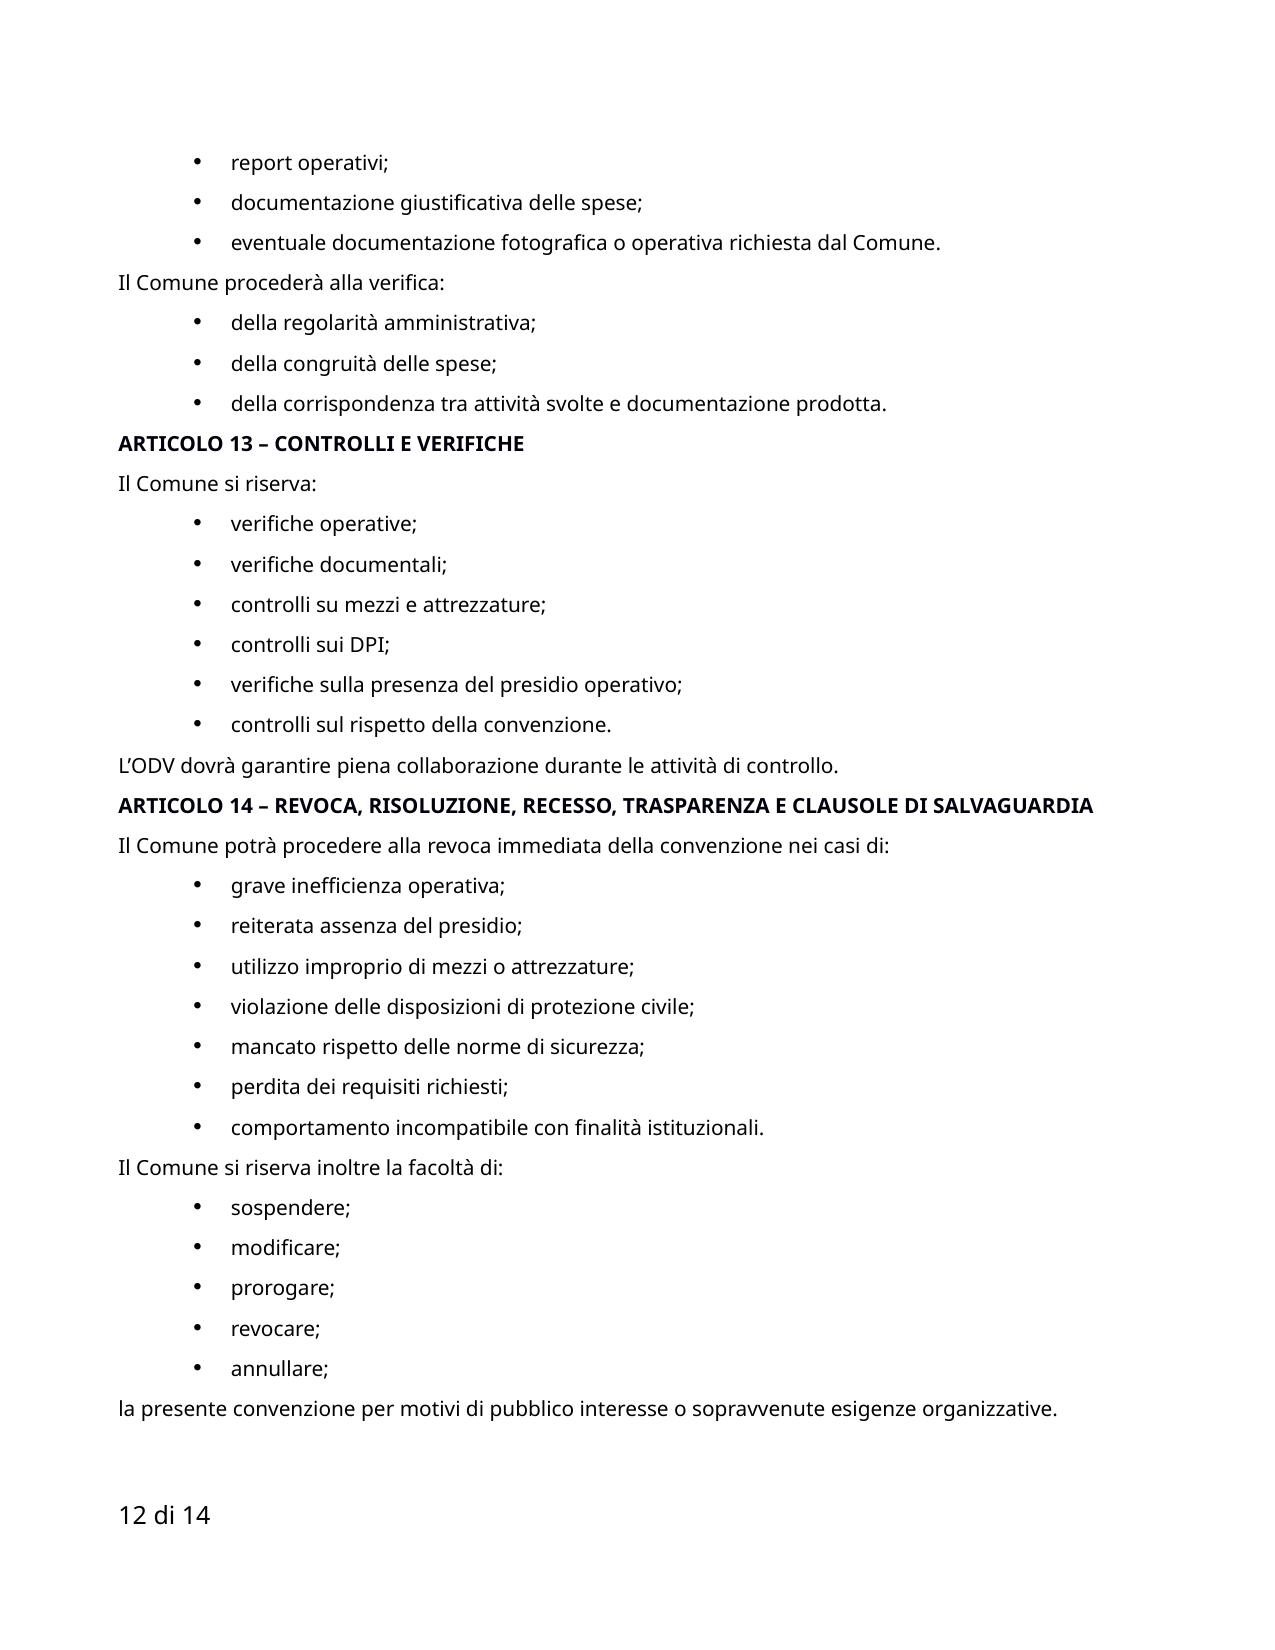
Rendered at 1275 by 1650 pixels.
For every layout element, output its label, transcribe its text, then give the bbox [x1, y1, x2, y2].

list verifiche operative; [193, 509, 1157, 538]
list verifiche sulla presenza del presidio operativo; [193, 670, 1157, 699]
text Il Comune procederà alla verifica: [118, 268, 1157, 297]
subtitle ARTICOLO 14 – REVOCA, RISOLUZIONE, RECESSO, TRASPARENZA E CLAUSOLE DI SALVAGUARDIA [118, 791, 1157, 819]
list report operativi; [193, 148, 1157, 176]
list documentazione giustificativa delle spese; [193, 188, 1157, 216]
list controlli sui DPI; [193, 630, 1157, 658]
text la presente convenzione per motivi di pubblico interesse o sopravvenute esigenze organizzative. [118, 1394, 1157, 1422]
list modificare; [193, 1233, 1157, 1262]
list annullare; [193, 1354, 1157, 1382]
subtitle ARTICOLO 13 – CONTROLLI E VERIFICHE [118, 429, 1157, 457]
text Il Comune si riserva: [118, 469, 1157, 498]
list utilizzo improprio di mezzi o attrezzature; [193, 952, 1157, 980]
list controlli sul rispetto della convenzione. [193, 711, 1157, 739]
list eventuale documentazione fotografica o operativa richiesta dal Comune. [193, 228, 1157, 256]
text L’ODV dovrà garantire piena collaborazione durante le attività di controllo. [118, 751, 1157, 779]
list perdita dei requisiti richiesti; [193, 1072, 1157, 1101]
list mancato rispetto delle norme di sicurezza; [193, 1032, 1157, 1061]
list violazione delle disposizioni di protezione civile; [193, 992, 1157, 1020]
list prorogare; [193, 1273, 1157, 1302]
list comportamento incompatibile con finalità istituzionali. [193, 1113, 1157, 1141]
list grave inefficienza operativa; [193, 871, 1157, 900]
list della regolarità amministrativa; [193, 308, 1157, 337]
list revocare; [193, 1314, 1157, 1342]
list verifiche documentali; [193, 550, 1157, 578]
list reiterata assenza del presidio; [193, 912, 1157, 940]
list controlli su mezzi e attrezzature; [193, 590, 1157, 618]
text Il Comune si riserva inoltre la facoltà di: [118, 1153, 1157, 1181]
list della congruità delle spese; [193, 349, 1157, 377]
list sospendere; [193, 1193, 1157, 1221]
text Il Comune potrà procedere alla revoca immediata della convenzione nei casi di: [118, 831, 1157, 859]
list della corrispondenza tra attività svolte e documentazione prodotta. [193, 389, 1157, 417]
